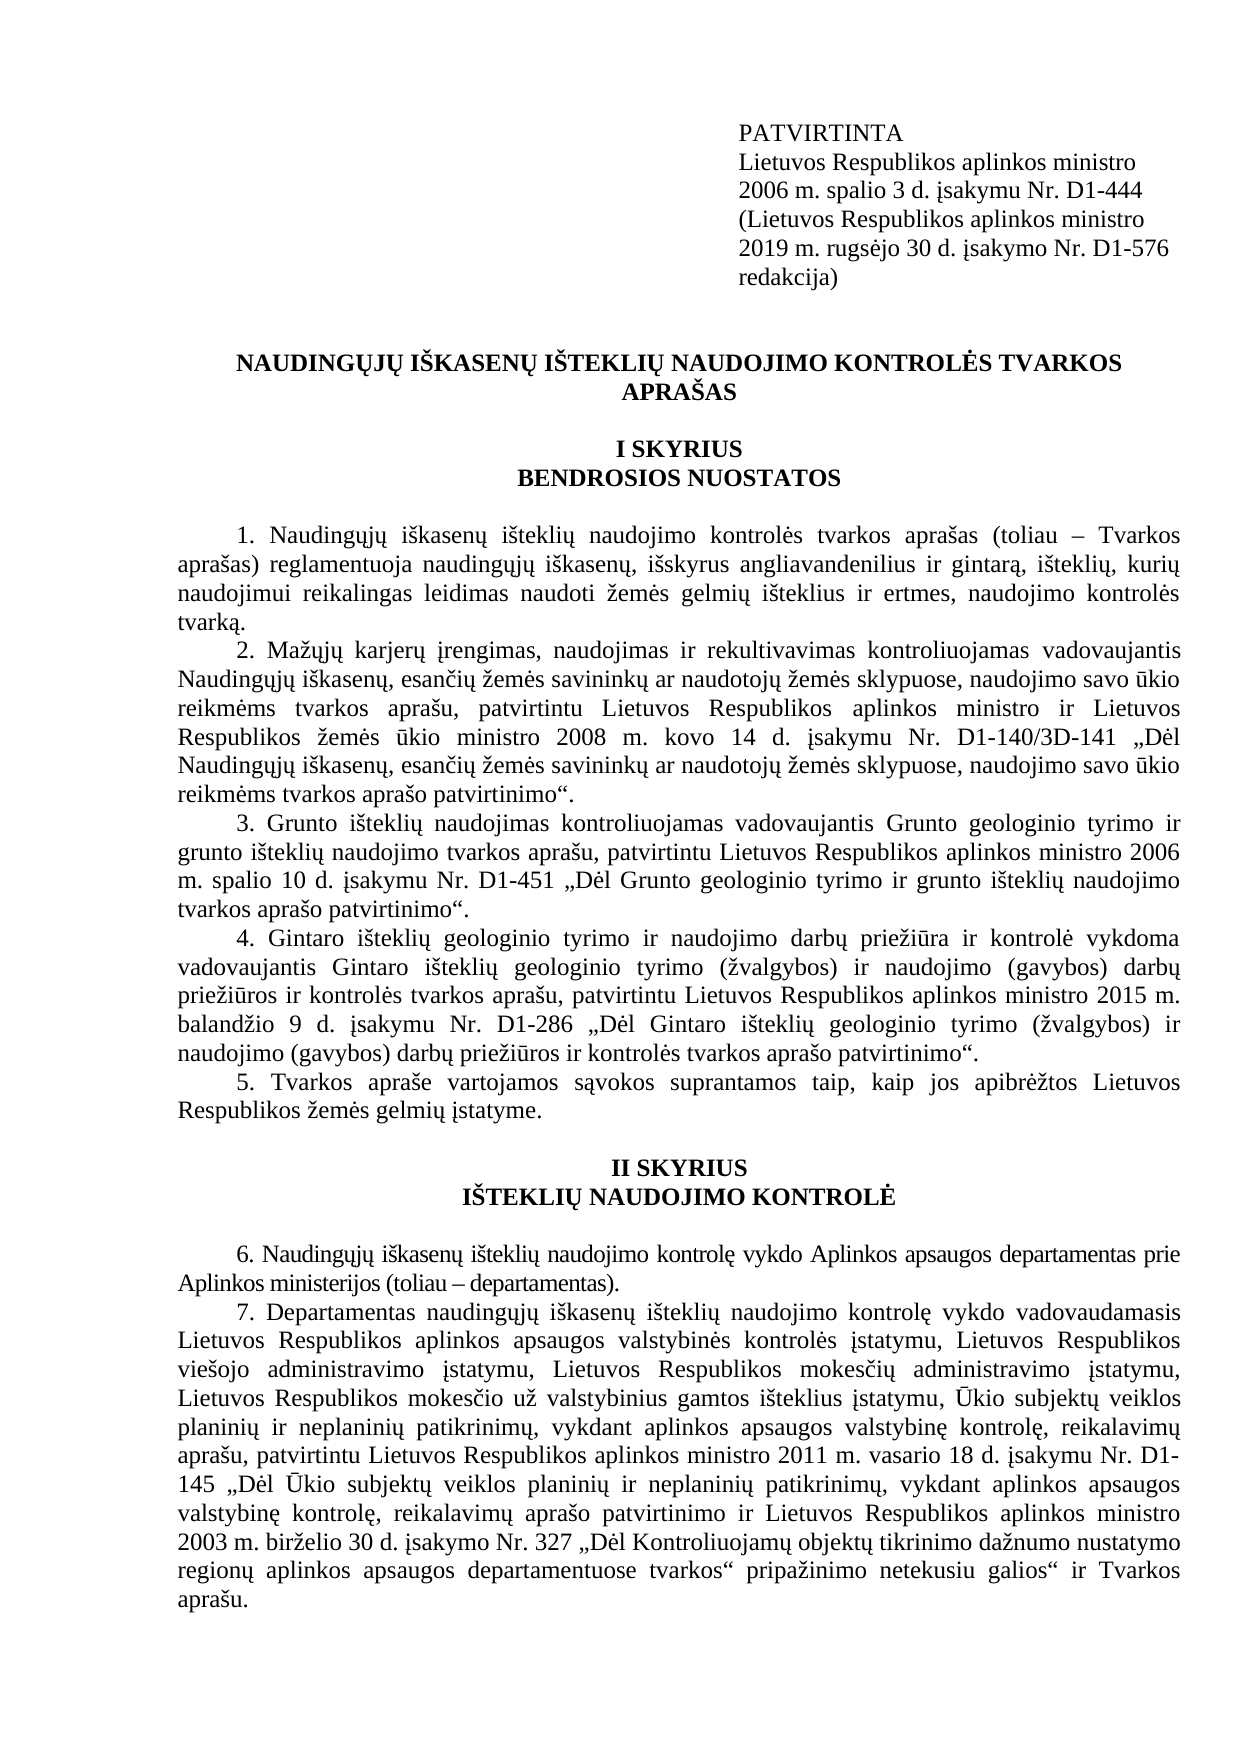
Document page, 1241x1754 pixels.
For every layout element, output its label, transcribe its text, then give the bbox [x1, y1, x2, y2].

text 4. Gintaro išteklių geologinio tyrimo ir naudojimo darbų priežiūra ir kontrolė vykdoma vadovaujantis Gintaro išteklių geologinio tyrimo (žvalgybos) ir naudojimo (gavybos) darbų priežiūros ir kontrolės tvarkos aprašu, patvirtintu Lietuvos Respublikos aplinkos ministro 2015 m. balandžio 9 d. įsakymu Nr. D1-286 „Dėl Gintaro išteklių geologinio tyrimo (žvalgybos) ir naudojimo (gavybos) darbų priežiūros ir kontrolės tvarkos aprašo patvirtinimo“. [177, 923, 1181, 1067]
text II SKYRIUS [177, 1153, 1181, 1182]
text 6. Naudingųjų iškasenų išteklių naudojimo kontrolę vykdo Aplinkos apsaugos departamentas prie Aplinkos ministerijos (toliau – departamentas). [177, 1239, 1181, 1297]
text 2019 m. rugsėjo 30 d. įsakymo Nr. D1-576 [738, 233, 1181, 262]
text Lietuvos Respublikos aplinkos ministro [738, 147, 1181, 176]
text Bendrosios nuostatos [177, 463, 1181, 492]
text 2. Mažųjų karjerų įrengimas, naudojimas ir rekultivavimas kontroliuojamas vadovaujantis Naudingųjų iškasenų, esančių žemės savininkų ar naudotojų žemės sklypuose, naudojimo savo ūkio reikmėms tvarkos aprašu, patvirtintu Lietuvos Respublikos aplinkos ministro ir Lietuvos Respublikos žemės ūkio ministro 2008 m. kovo 14 d. įsakymu Nr. D1-140/3D-141 „Dėl Naudingųjų iškasenų, esančių žemės savininkų ar naudotojų žemės sklypuose, naudojimo savo ūkio reikmėms tvarkos aprašo patvirtinimo“. [177, 636, 1181, 808]
text IŠTEKLIŲ NAUDOJIMO KONTROLĖ [177, 1182, 1181, 1211]
text I SKYRIUS [177, 434, 1181, 463]
text 7. Departamentas naudingųjų iškasenų išteklių naudojimo kontrolę vykdo vadovaudamasis Lietuvos Respublikos aplinkos apsaugos valstybinės kontrolės įstatymu, Lietuvos Respublikos viešojo administravimo įstatymu, Lietuvos Respublikos mokesčių administravimo įstatymu, Lietuvos Respublikos mokesčio už valstybinius gamtos išteklius įstatymu, Ūkio subjektų veiklos planinių ir neplaninių patikrinimų, vykdant aplinkos apsaugos valstybinę kontrolę, reikalavimų aprašu, patvirtintu Lietuvos Respublikos aplinkos ministro 2011 m. vasario 18 d. įsakymu Nr. D1-145 „Dėl Ūkio subjektų veiklos planinių ir neplaninių patikrinimų, vykdant aplinkos apsaugos valstybinę kontrolę, reikalavimų aprašo patvirtinimo ir Lietuvos Respublikos aplinkos ministro 2003 m. birželio 30 d. įsakymo Nr. 327 „Dėl Kontroliuojamų objektų tikrinimo dažnumo nustatymo regionų aplinkos apsaugos departamentuose tvarkos“ pripažinimo netekusiu galios“ ir Tvarkos aprašu. [177, 1297, 1181, 1613]
text 3. Grunto išteklių naudojimas kontroliuojamas vadovaujantis Grunto geologinio tyrimo ir grunto išteklių naudojimo tvarkos aprašu, patvirtintu Lietuvos Respublikos aplinkos ministro 2006 m. spalio 10 d. įsakymu Nr. D1-451 „Dėl Grunto geologinio tyrimo ir grunto išteklių naudojimo tvarkos aprašo patvirtinimo“. [177, 808, 1181, 923]
text 5. Tvarkos apraše vartojamos sąvokos suprantamos taip, kaip jos apibrėžtos Lietuvos Respublikos žemės gelmių įstatyme. [177, 1067, 1181, 1124]
text Naudingųjų iškasenų išteklių NAUDOJIMO kontrolės tvarkos aprašas [177, 348, 1181, 406]
text 2006 m. spalio 3 d. įsakymu Nr. D1-444 [738, 176, 1181, 204]
text (Lietuvos Respublikos aplinkos ministro [738, 204, 1181, 233]
text redakcija) [738, 262, 1181, 291]
text PATVIRTINTA [738, 118, 1181, 147]
text 1. Naudingųjų iškasenų išteklių naudojimo kontrolės tvarkos aprašas (toliau – Tvarkos aprašas) reglamentuoja naudingųjų iškasenų, išskyrus angliavandenilius ir gintarą, išteklių, kurių naudojimui reikalingas leidimas naudoti žemės gelmių išteklius ir ertmes, naudojimo kontrolės tvarką. [177, 521, 1181, 636]
